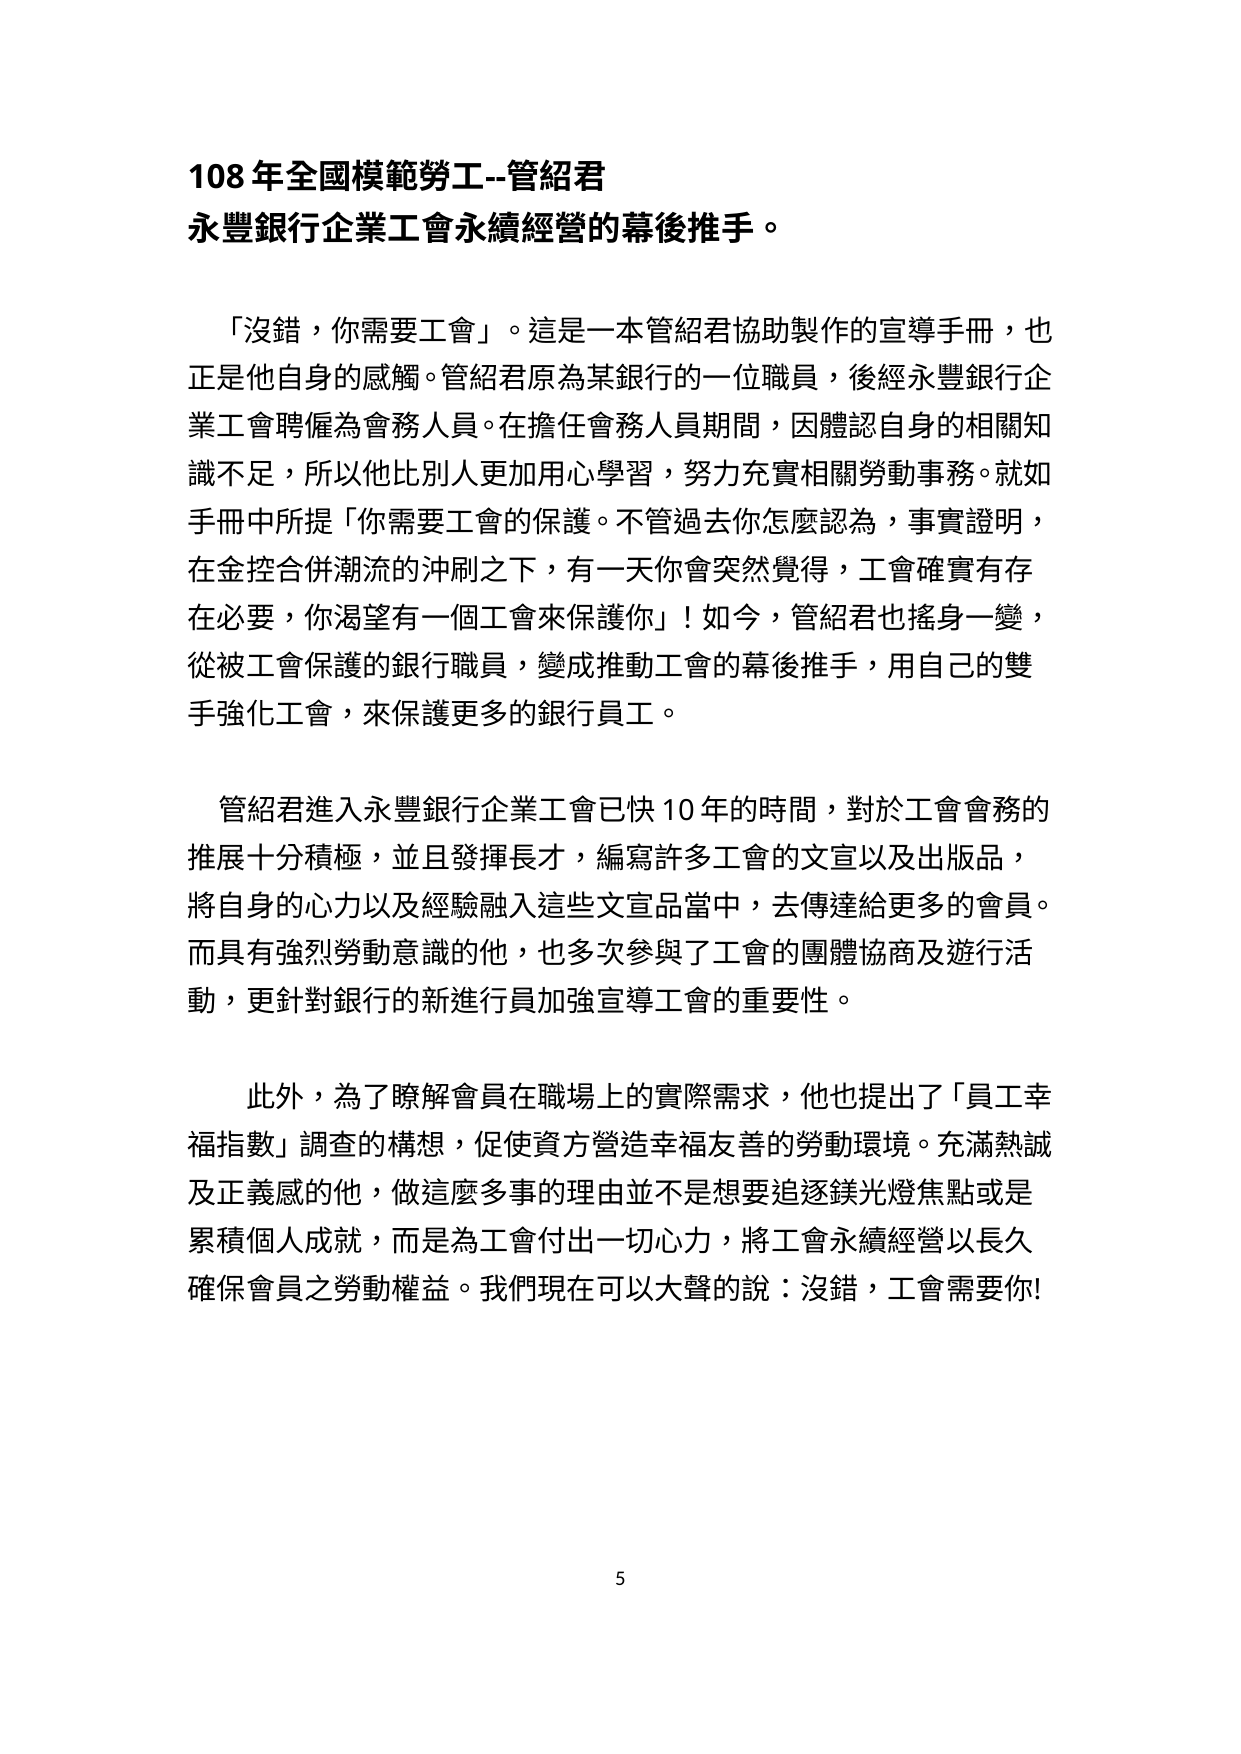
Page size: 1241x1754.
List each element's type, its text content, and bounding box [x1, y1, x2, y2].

text 此外，為了瞭解會員在職場上的實際需求，他也提出了「員工幸福指數」調查的構想，促使資方營造幸福友善的勞動環境。充滿熱誠及正義感的他，做這麼多事的理由並不是想要追逐鎂光燈焦點或是累積個人成就，而是為工會付出一切心力，將工會永續經營以長久確保會員之勞動權益。我們現在可以大聲的說：沒錯，工會需要你! [187, 1069, 1053, 1309]
text 108年全國模範勞工--管紹君 [187, 150, 1053, 198]
text 永豐銀行企業工會永續經營的幕後推手。 [187, 198, 1053, 251]
text 「沒錯，你需要工會」。這是一本管紹君協助製作的宣導手冊，也正是他自身的感觸。管紹君原為某銀行的一位職員，後經永豐銀行企業工會聘僱為會務人員。在擔任會務人員期間，因體認自身的相關知識不足，所以他比別人更加用心學習，努力充實相關勞動事務。就如手冊中所提「你需要工會的保護。不管過去你怎麼認為，事實證明，在金控合併潮流的沖刷之下，有一天你會突然覺得，工會確實有存在必要，你渴望有一個工會來保護你」！如今，管紹君也搖身一變，從被工會保護的銀行職員，變成推動工會的幕後推手，用自己的雙手強化工會，來保護更多的銀行員工。 [187, 303, 1053, 734]
text 管紹君進入永豐銀行企業工會已快10年的時間，對於工會會務的推展十分積極，並且發揮長才，編寫許多工會的文宣以及出版品，將自身的心力以及經驗融入這些文宣品當中，去傳達給更多的會員。而具有強烈勞動意識的他，也多次參與了工會的團體協商及遊行活動，更針對銀行的新進行員加強宣導工會的重要性。 [187, 782, 1053, 1021]
